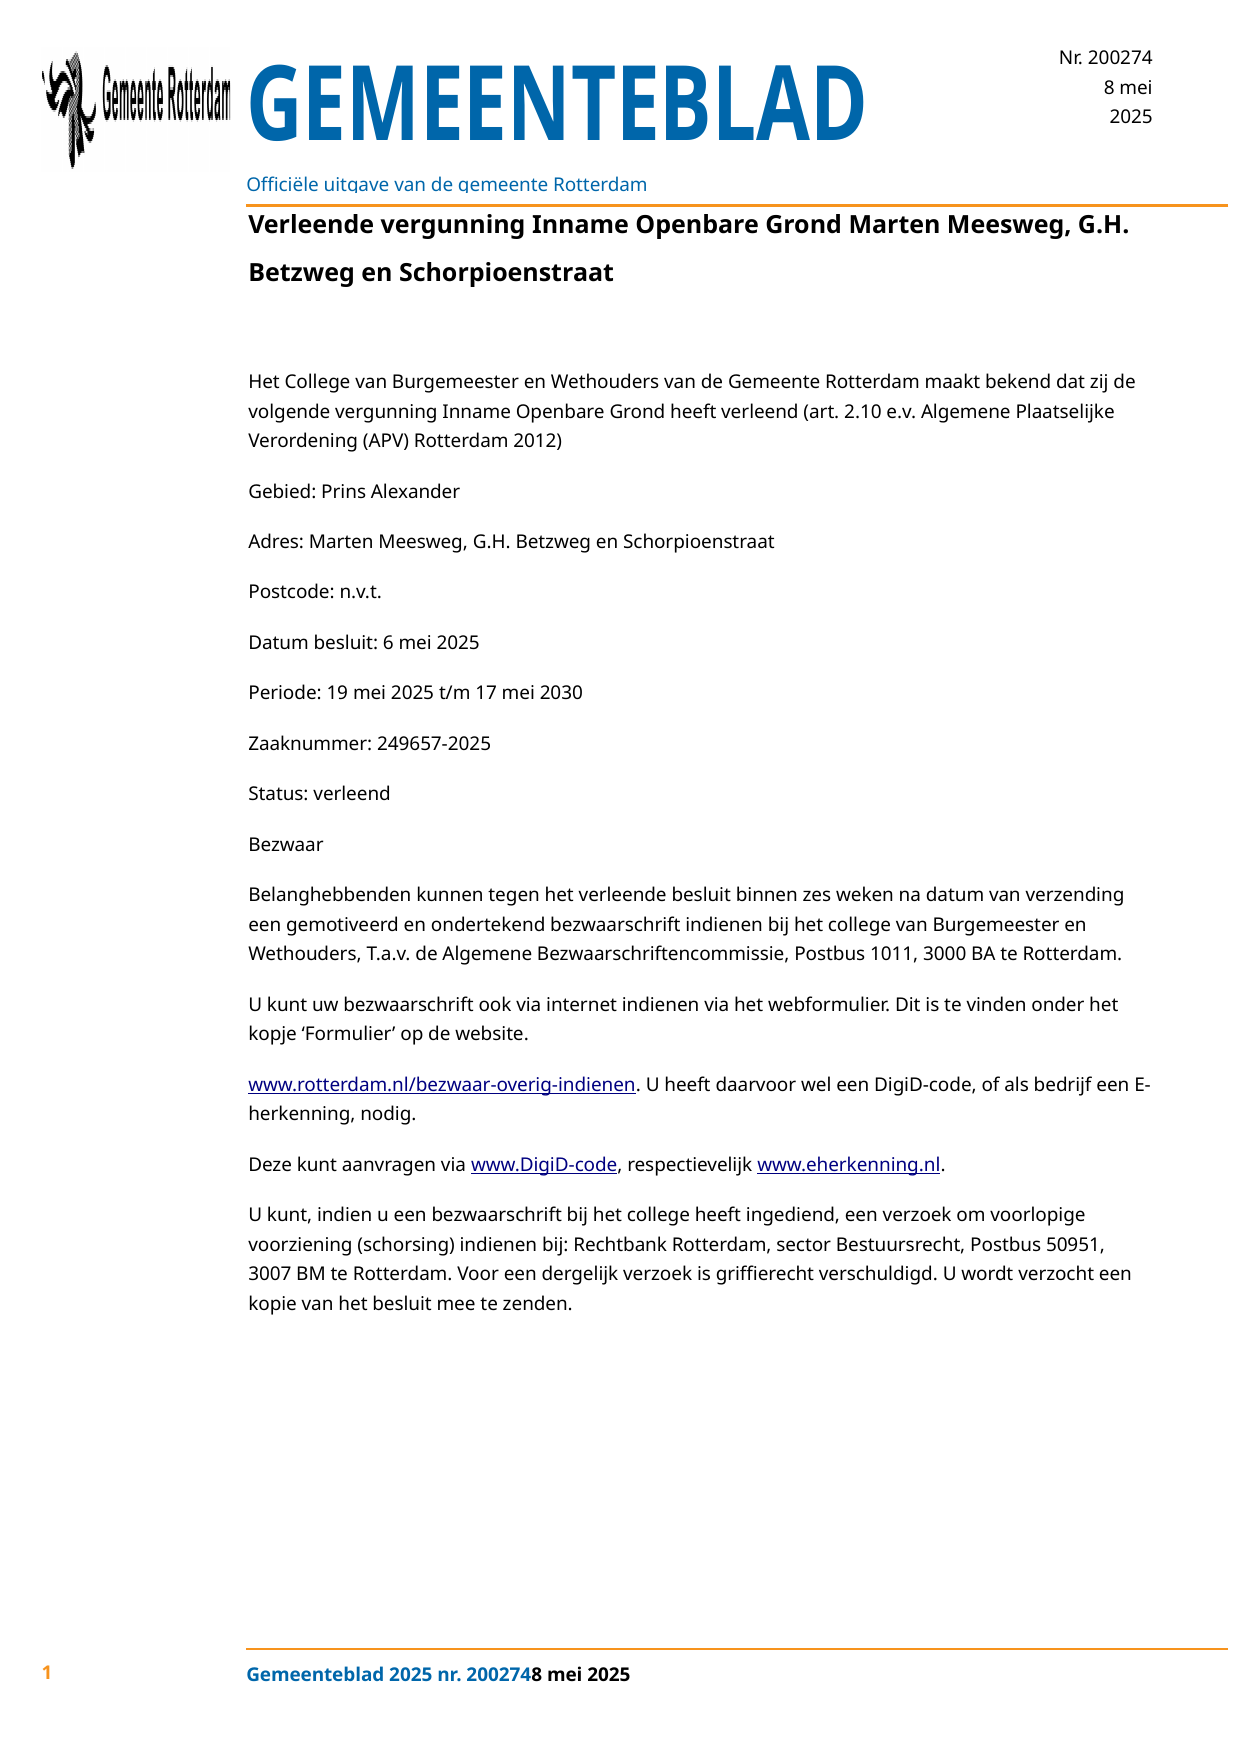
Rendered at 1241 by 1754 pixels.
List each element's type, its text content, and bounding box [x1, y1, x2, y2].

text www.rotterdam.nl/bezwaar-overig-indienen. U heeft daarvoor wel een DigiD-code, of als bedrijf een E-herkenning, nodig. [248, 1071, 1152, 1126]
text Datum besluit: 6 mei 2025 [248, 629, 1152, 655]
text Bezwaar [248, 831, 1152, 857]
text Verleende vergunning Inname Openbare Grond Marten Meesweg, G.H. Betzweg en Schorpioenstraat [248, 207, 1152, 288]
text Het College van Burgemeester en Wethouders van de Gemeente Rotterdam maakt bekend dat zij de volgende vergunning Inname Openbare Grond heeft verleend (art. 2.10 e.v. Algemene Plaatselijke Verordening (APV) Rotterdam 2012) [248, 368, 1152, 453]
text Periode: 19 mei 2025 t/m 17 mei 2030 [248, 679, 1152, 705]
picture [41, 47, 231, 172]
text Adres: Marten Meesweg, G.H. Betzweg en Schorpioenstraat [248, 528, 1152, 554]
text U kunt, indien u een bezwaarschrift bij het college heeft ingediend, een verzoek om voorlopige voorziening (schorsing) indienen bij: Rechtbank Rotterdam, sector Bestuursrecht, Postbus 50951, 3007 BM te Rotterdam. Voor een dergelijk verzoek is griffierecht verschuldigd. U wordt verzocht een kopie van het besluit mee te zenden. [248, 1201, 1152, 1316]
text Postcode: n.v.t. [248, 579, 1152, 604]
text U kunt uw bezwaarschrift ook via internet indienen via het webformulier. Dit is te vinden onder het kopje ‘Formulier’ op de website. [248, 991, 1152, 1046]
text Belanghebbenden kunnen tegen het verleende besluit binnen zes weken na datum van verzending een gemotiveerd en ondertekend bezwaarschrift indienen bij het college van Burgemeester en Wethouders, T.a.v. de Algemene Bezwaarschriftencommissie, Postbus 1011, 3000 BA te Rotterdam. [248, 881, 1152, 966]
text Zaaknummer: 249657-2025 [248, 730, 1152, 756]
text Status: verleend [248, 780, 1152, 806]
text Gebied: Prins Alexander [248, 478, 1152, 504]
text Deze kunt aanvragen via www.DigiD-code, respectievelijk www.eherkenning.nl. [248, 1151, 1152, 1177]
